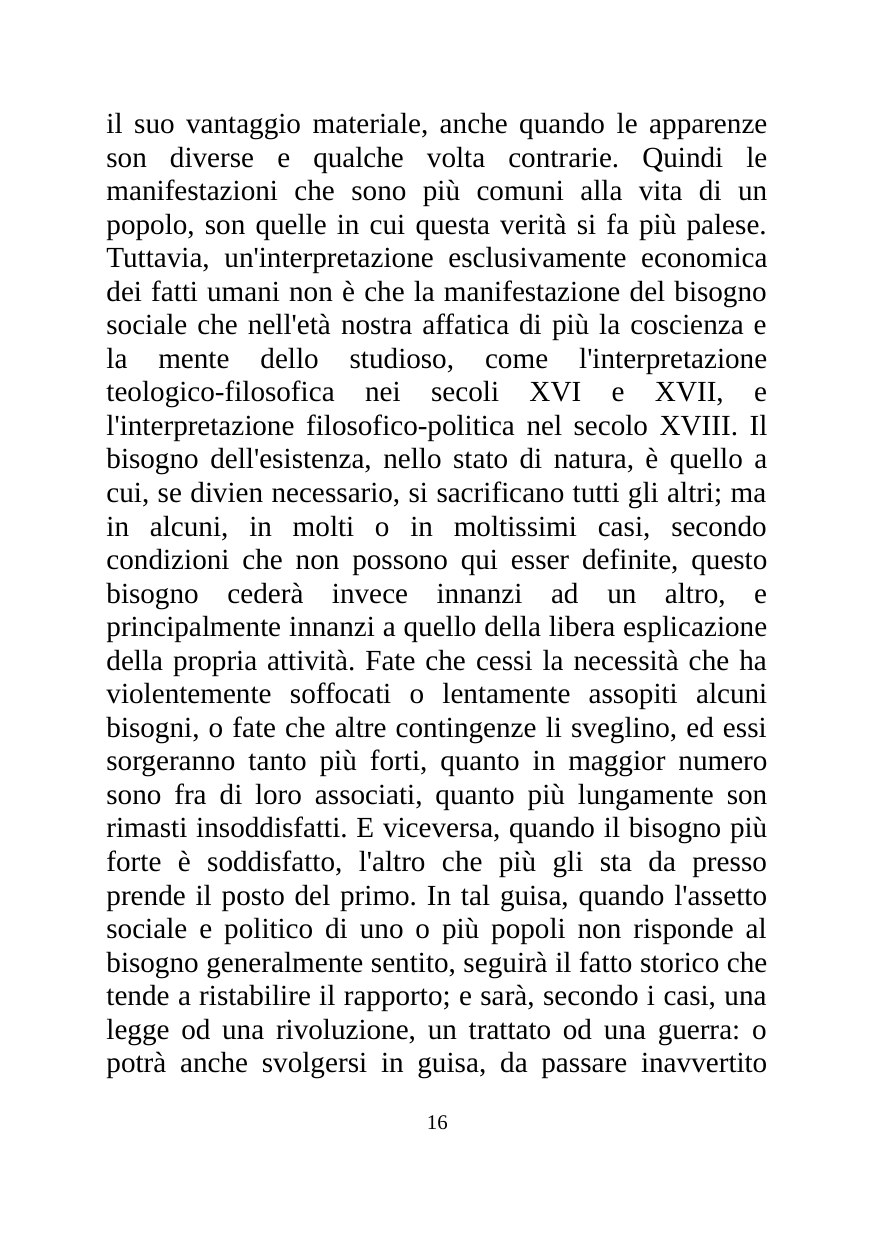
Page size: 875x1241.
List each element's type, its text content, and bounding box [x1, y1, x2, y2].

text il suo vantaggio materiale, anche quando le apparenze son diverse e qualche volta contrarie. Quindi le manifestazioni che sono più comuni alla vita di un popolo, son quelle in cui questa verità si fa più palese. Tuttavia, un'interpretazione esclusivamente economica dei fatti umani non è che la manifestazione del bisogno sociale che nell'età nostra affatica di più la coscienza e la mente dello studioso, come l'interpretazione teologico-filosofica nei secoli XVI e XVII, e l'interpretazione filosofico-politica nel secolo XVIII. Il bisogno dell'esistenza, nello stato di natura, è quello a cui, se divien necessario, si sacrificano tutti gli altri; ma in alcuni, in molti o in moltissimi casi, secondo condizioni che non possono qui esser definite, questo bisogno cederà invece innanzi ad un altro, e principalmente innanzi a quello della libera esplicazione della propria attività. Fate che cessi la necessità che ha violentemente soffocati o lentamente assopiti alcuni bisogni, o fate che altre contingenze li sveglino, ed essi sorgeranno tanto più forti, quanto in maggior numero sono fra di loro associati, quanto più lungamente son rimasti insoddisfatti. E viceversa, quando il bisogno più forte è soddisfatto, l'altro che più gli sta da presso prende il posto del primo. In tal guisa, quando l'assetto sociale e politico di uno o più popoli non risponde al bisogno generalmente sentito, seguirà il fatto storico che tende a ristabilire il rapporto; e sarà, secondo i casi, una legge od una rivoluzione, un trattato od una guerra: o potrà anche svolgersi in guisa, da passare inavvertito [106, 106, 768, 1079]
